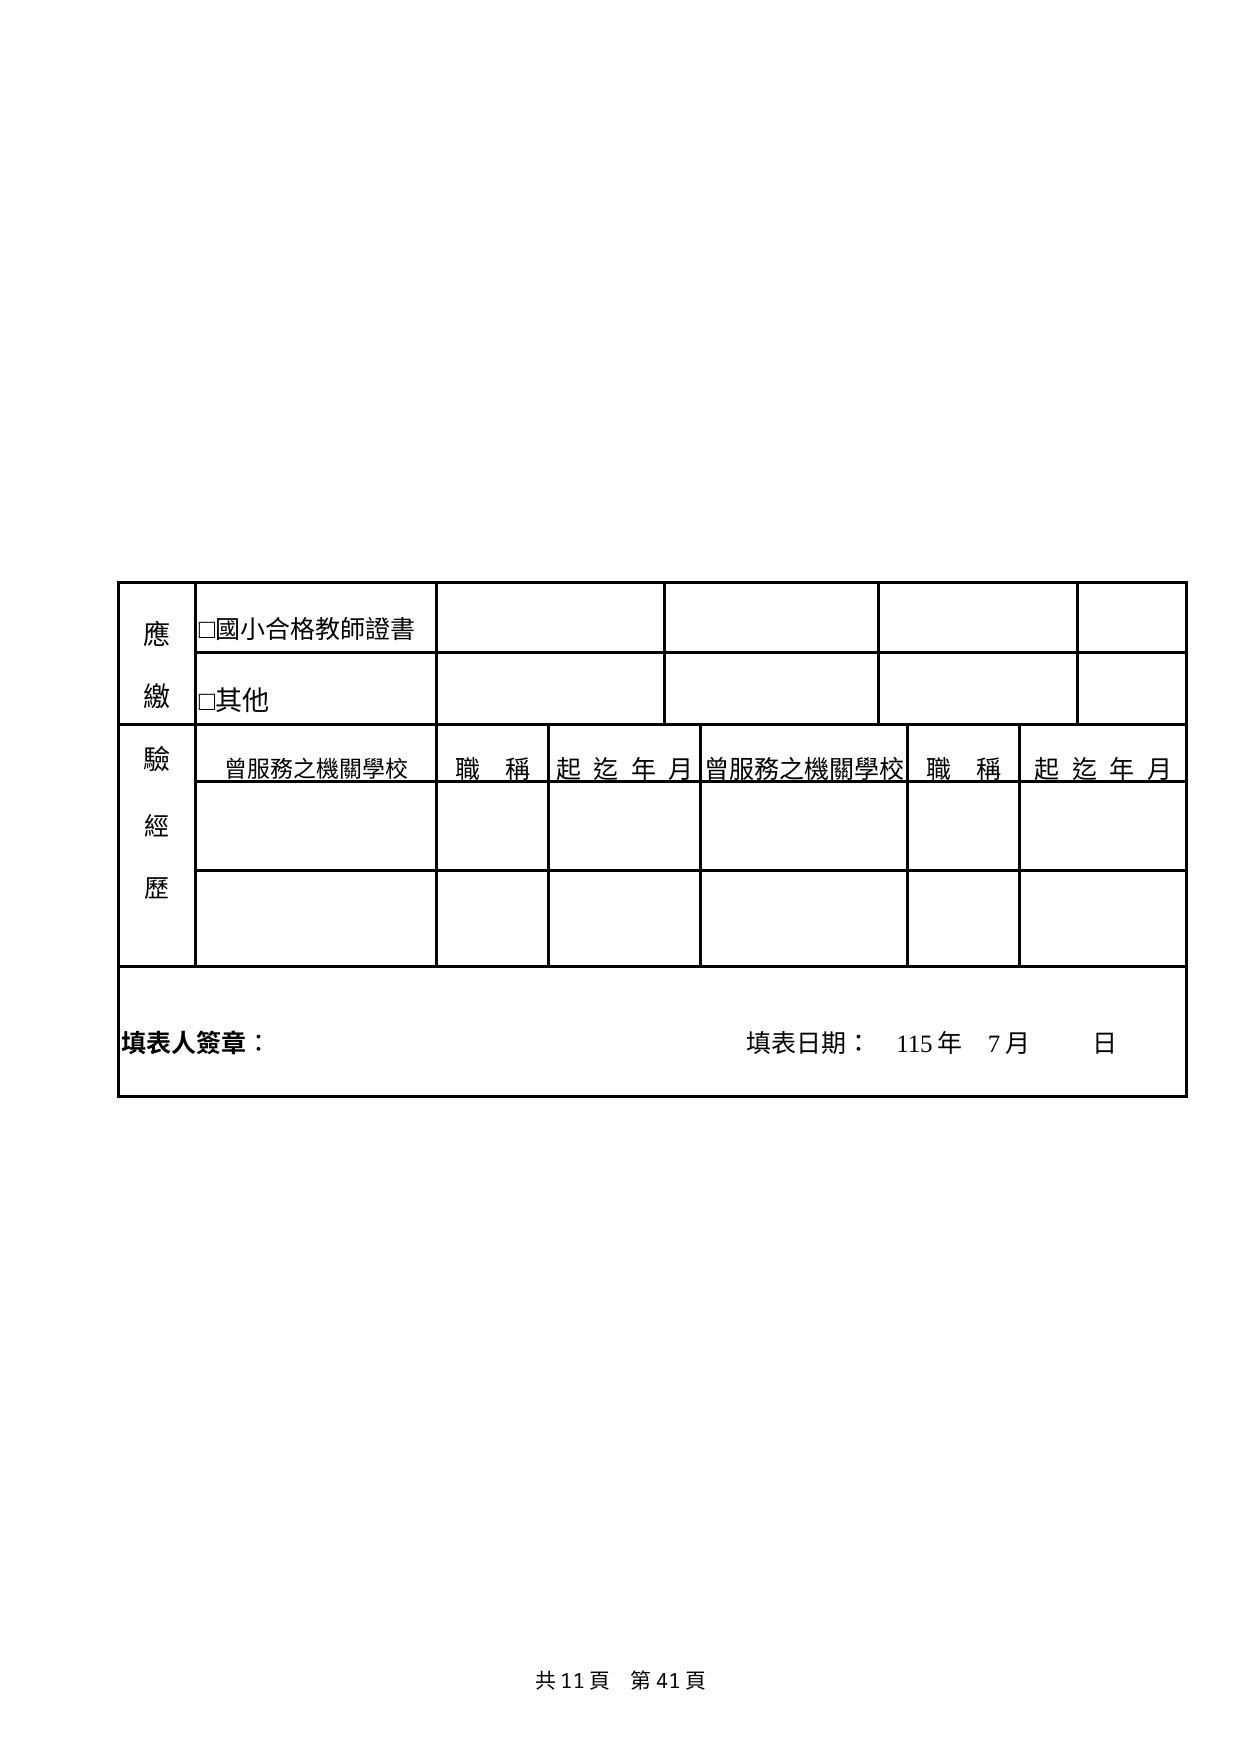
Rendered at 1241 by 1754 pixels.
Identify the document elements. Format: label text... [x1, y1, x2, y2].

table_cell □其他 [197, 654, 435, 723]
table_cell 起 迄 年 月 [550, 726, 699, 779]
table_cell [438, 654, 625, 723]
table_cell 職 稱 [909, 726, 1018, 779]
table_cell [666, 654, 877, 723]
table_cell 曾服務之機關學校 [197, 726, 435, 779]
table_cell [909, 872, 1018, 964]
table_cell [438, 872, 547, 964]
table_cell [1079, 654, 1185, 723]
table_cell [197, 783, 435, 869]
table_cell [666, 584, 877, 651]
table_cell 曾服務之機關學校 [702, 726, 906, 779]
table_cell [909, 783, 1018, 869]
table_cell 起 迄 年 月 [1021, 726, 1185, 779]
table_cell [880, 584, 1076, 651]
table_cell [625, 584, 663, 651]
table_cell [438, 584, 625, 651]
table_cell [625, 654, 663, 723]
table_cell [550, 783, 699, 869]
table_cell [702, 872, 906, 964]
table_cell 應 繳 驗 證 件 [120, 584, 194, 723]
table_cell [1021, 783, 1185, 869]
table_cell [880, 654, 1076, 723]
table_cell [550, 872, 699, 964]
table_cell [702, 783, 906, 869]
table_cell [1021, 872, 1185, 964]
table_cell 職 稱 [438, 726, 547, 779]
table_cell [1079, 584, 1185, 651]
table_cell 填表人簽章： 填表日期： 115年 7月 日 [120, 968, 1185, 1094]
table_cell [438, 783, 547, 869]
table_cell [197, 872, 435, 964]
table_cell □國小合格教師證書 [197, 584, 435, 651]
table_cell 經 歷 [120, 726, 194, 964]
